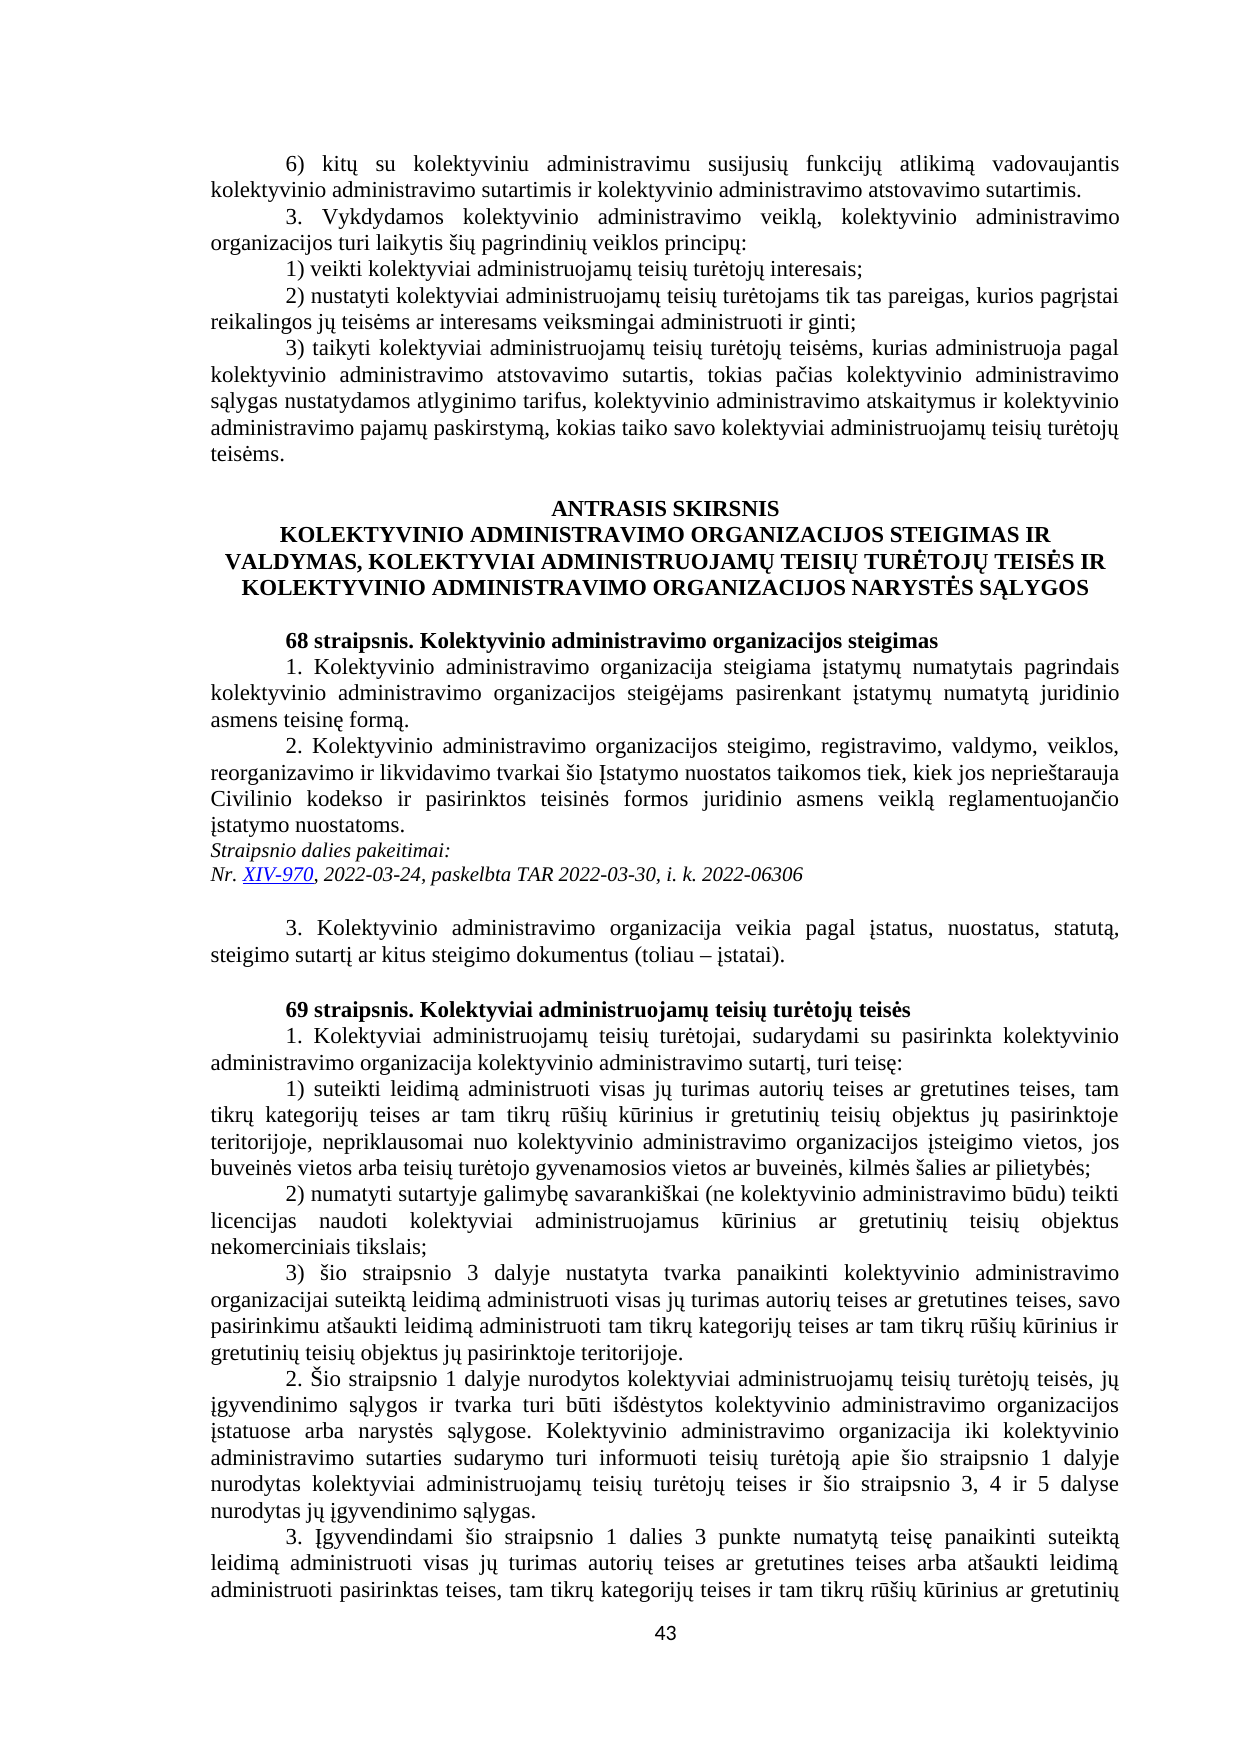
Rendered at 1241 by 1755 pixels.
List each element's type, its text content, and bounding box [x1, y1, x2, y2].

text 3) taikyti kolektyviai administruojamų teisių turėtojų teisėms, kurias administruoja pagal kolektyvinio administravimo atstovavimo sutartis, tokias pačias kolektyvinio administravimo sąlygas nustatydamos atlyginimo tarifus, kolektyvinio administravimo atskaitymus ir kolektyvinio administravimo pajamų paskirstymą, kokias taiko savo kolektyviai administruojamų teisių turėtojų teisėms. [210, 334, 1120, 466]
text 2) nustatyti kolektyviai administruojamų teisių turėtojams tik tas pareigas, kurios pagrįstai reikalingos jų teisėms ar interesams veiksmingai administruoti ir ginti; [210, 282, 1120, 334]
text 2. Šio straipsnio 1 dalyje nurodytos kolektyviai administruojamų teisių turėtojų teisės, jų įgyvendinimo sąlygos ir tvarka turi būti išdėstytos kolektyvinio administravimo organizacijos įstatuose arba narystės sąlygose. Kolektyvinio administravimo organizacija iki kolektyvinio administravimo sutarties sudarymo turi informuoti teisių turėtoją apie šio straipsnio 1 dalyje nurodytas kolektyviai administruojamų teisių turėtojų teises ir šio straipsnio 3, 4 ir 5 dalyse nurodytas jų įgyvendinimo sąlygas. [210, 1365, 1120, 1523]
text 3. Įgyvendindami šio straipsnio 1 dalies 3 punkte numatytą teisę panaikinti suteiktą leidimą administruoti visas jų turimas autorių teises ar gretutines teises arba atšaukti leidimą administruoti pasirinktas teises, tam tikrų kategorijų teises ir tam tikrų rūšių kūrinius ar gretutinių [210, 1523, 1120, 1602]
text ANTRASIS SKIRSNIS [210, 495, 1120, 521]
text 3. Vykdydamos kolektyvinio administravimo veiklą, kolektyvinio administravimo organizacijos turi laikytis šių pagrindinių veiklos principų: [210, 203, 1120, 255]
text Nr. XIV-970, 2022-03-24, paskelbta TAR 2022-03-30, i. k. 2022-06306 [210, 862, 1120, 886]
text KOLEKTYVINIO ADMINISTRAVIMO ORGANIZACIJOS STEIGIMAS IR VALDYMAS, KOLEKTYVIAI ADMINISTRUOJAMŲ TEISIŲ TURĖTOJŲ TEISĖS IR KOLEKTYVINIO ADMINISTRAVIMO ORGANIZACIJOS NARYSTĖS SĄLYGOS [210, 521, 1120, 600]
text 3. Kolektyvinio administravimo organizacija veikia pagal įstatus, nuostatus, statutą, steigimo sutartį ar kitus steigimo dokumentus (toliau – įstatai). [210, 914, 1120, 967]
text 1) veikti kolektyviai administruojamų teisių turėtojų interesais; [210, 255, 1120, 282]
text 2) numatyti sutartyje galimybę savarankiškai (ne kolektyvinio administravimo būdu) teikti licencijas naudoti kolektyviai administruojamus kūrinius ar gretutinių teisių objektus nekomerciniais tikslais; [210, 1180, 1120, 1259]
text 1) suteikti leidimą administruoti visas jų turimas autorių teises ar gretutines teises, tam tikrų kategorijų teises ar tam tikrų rūšių kūrinius ir gretutinių teisių objektus jų pasirinktoje teritorijoje, nepriklausomai nuo kolektyvinio administravimo organizacijos įsteigimo vietos, jos buveinės vietos arba teisių turėtojo gyvenamosios vietos ar buveinės, kilmės šalies ar pilietybės; [210, 1075, 1120, 1180]
text 69 straipsnis. Kolektyviai administruojamų teisių turėtojų teisės [210, 996, 1120, 1022]
text Straipsnio dalies pakeitimai: [210, 838, 1120, 862]
text 6) kitų su kolektyviniu administravimu susijusių funkcijų atlikimą vadovaujantis kolektyvinio administravimo sutartimis ir kolektyvinio administravimo atstovavimo sutartimis. [210, 150, 1120, 203]
text 1. Kolektyvinio administravimo organizacija steigiama įstatymų numatytais pagrindais kolektyvinio administravimo organizacijos steigėjams pasirenkant įstatymų numatytą juridinio asmens teisinę formą. [210, 653, 1120, 732]
text 2. Kolektyvinio administravimo organizacijos steigimo, registravimo, valdymo, veiklos, reorganizavimo ir likvidavimo tvarkai šio Įstatymo nuostatos taikomos tiek, kiek jos neprieštarauja Civilinio kodekso ir pasirinktos teisinės formos juridinio asmens veiklą reglamentuojančio įstatymo nuostatoms. [210, 732, 1120, 838]
text 68 straipsnis. Kolektyvinio administravimo organizacijos steigimas [210, 627, 1120, 653]
text 3) šio straipsnio 3 dalyje nustatyta tvarka panaikinti kolektyvinio administravimo organizacijai suteiktą leidimą administruoti visas jų turimas autorių teises ar gretutines teises, savo pasirinkimu atšaukti leidimą administruoti tam tikrų kategorijų teises ar tam tikrų rūšių kūrinius ir gretutinių teisių objektus jų pasirinktoje teritorijoje. [210, 1259, 1120, 1365]
text 1. Kolektyviai administruojamų teisių turėtojai, sudarydami su pasirinkta kolektyvinio administravimo organizacija kolektyvinio administravimo sutartį, turi teisę: [210, 1022, 1120, 1075]
